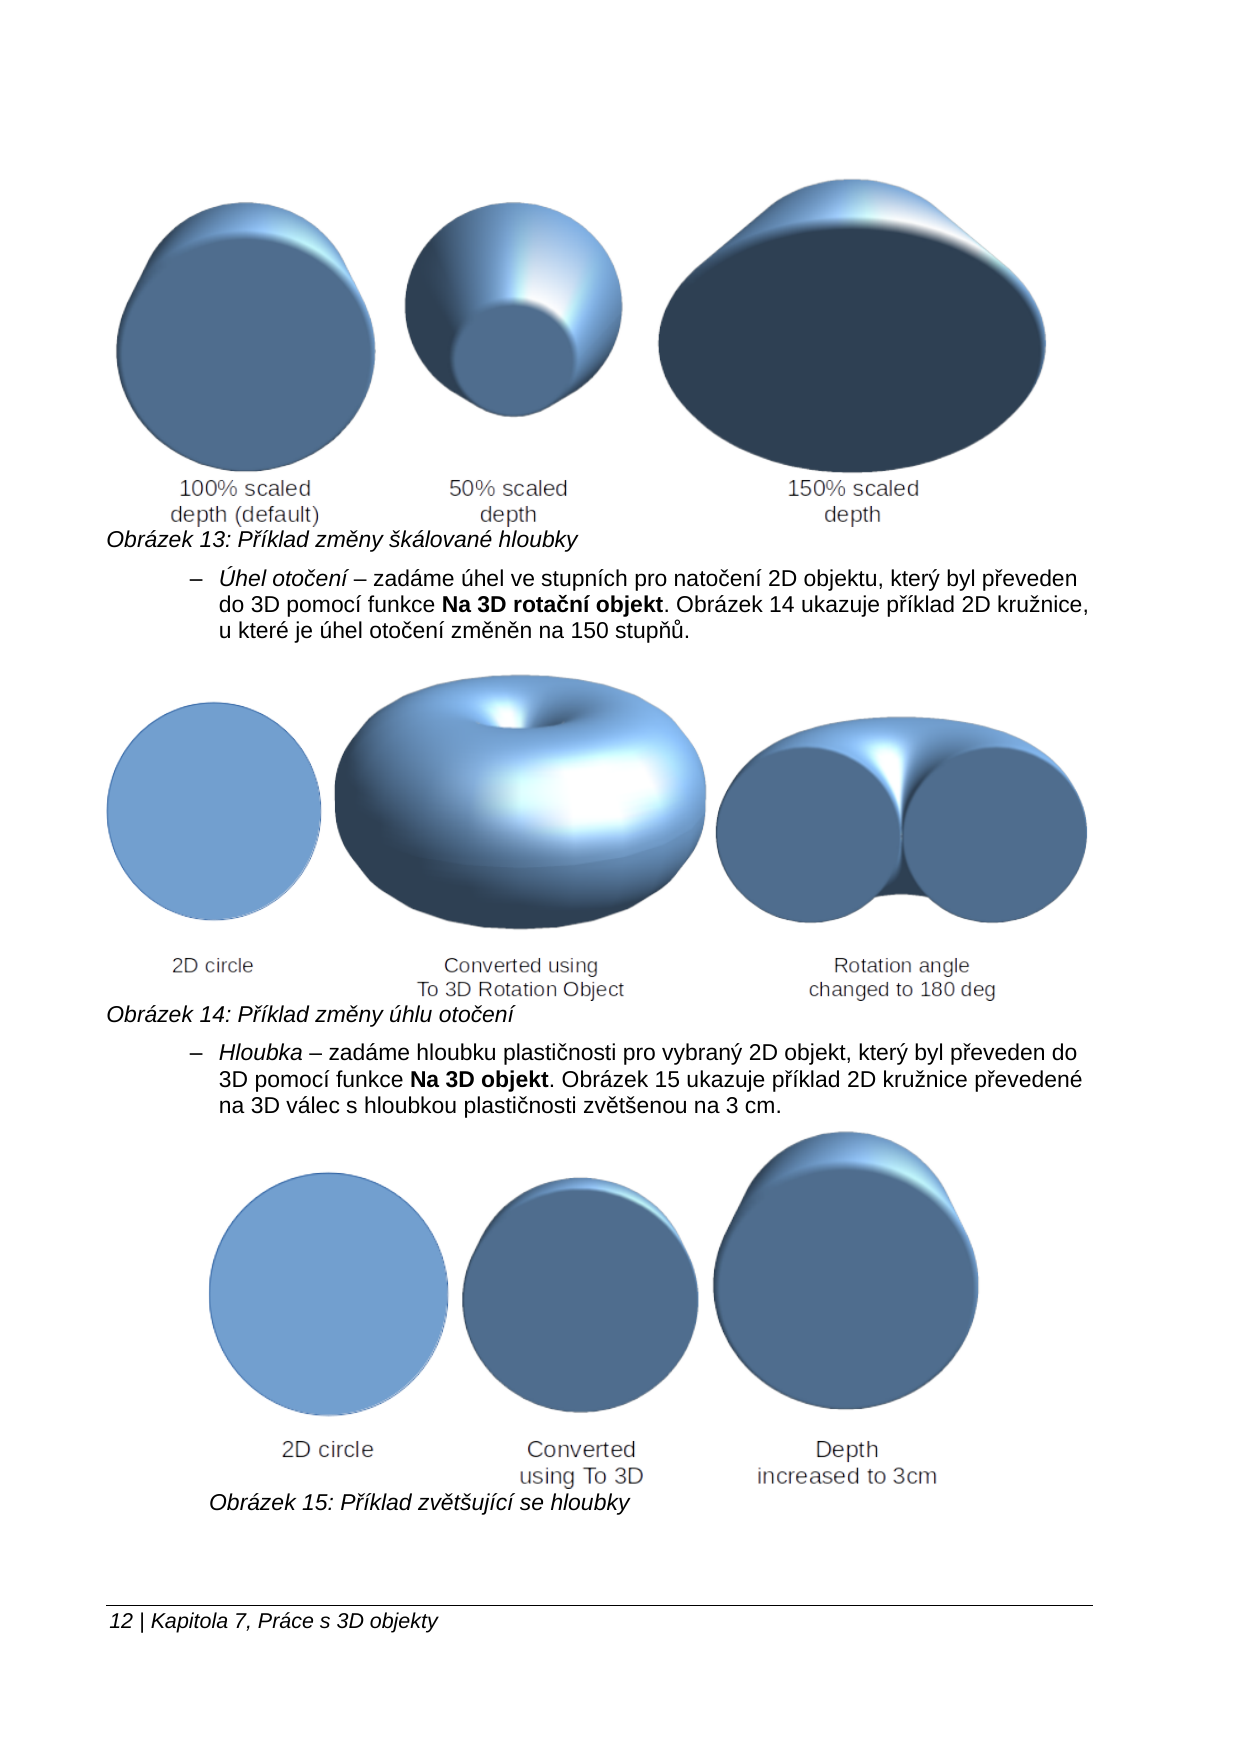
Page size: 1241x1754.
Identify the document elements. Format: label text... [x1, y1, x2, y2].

picture [106, 655, 1093, 1001]
text Obrázek 13: Příklad změny škálované hloubky [106, 527, 1093, 552]
text Obrázek 14: Příklad změny úhlu otočení [106, 1001, 1093, 1027]
list Hloubka – zadáme hloubku plastičnosti pro vybraný 2D objekt, který byl převeden do 3D pomocí funkce Na 3D objekt. Obrázek 15 ukazuje příklad 2D kružnice převedené na 3D válec s hloubkou plastičnosti zvětšenou na 3 cm. [189, 1039, 1093, 1118]
picture [208, 1130, 990, 1489]
text Obrázek 15: Příklad zvětšující se hloubky [209, 1489, 990, 1515]
picture [106, 118, 1093, 527]
list Úhel otočení – zadáme úhel ve stupních pro natočení 2D objektu, který byl převeden do 3D pomocí funkce Na 3D rotační objekt. Obrázek 14 ukazuje příklad 2D kružnice, u které je úhel otočení změněn na 150 stupňů. [189, 564, 1093, 643]
